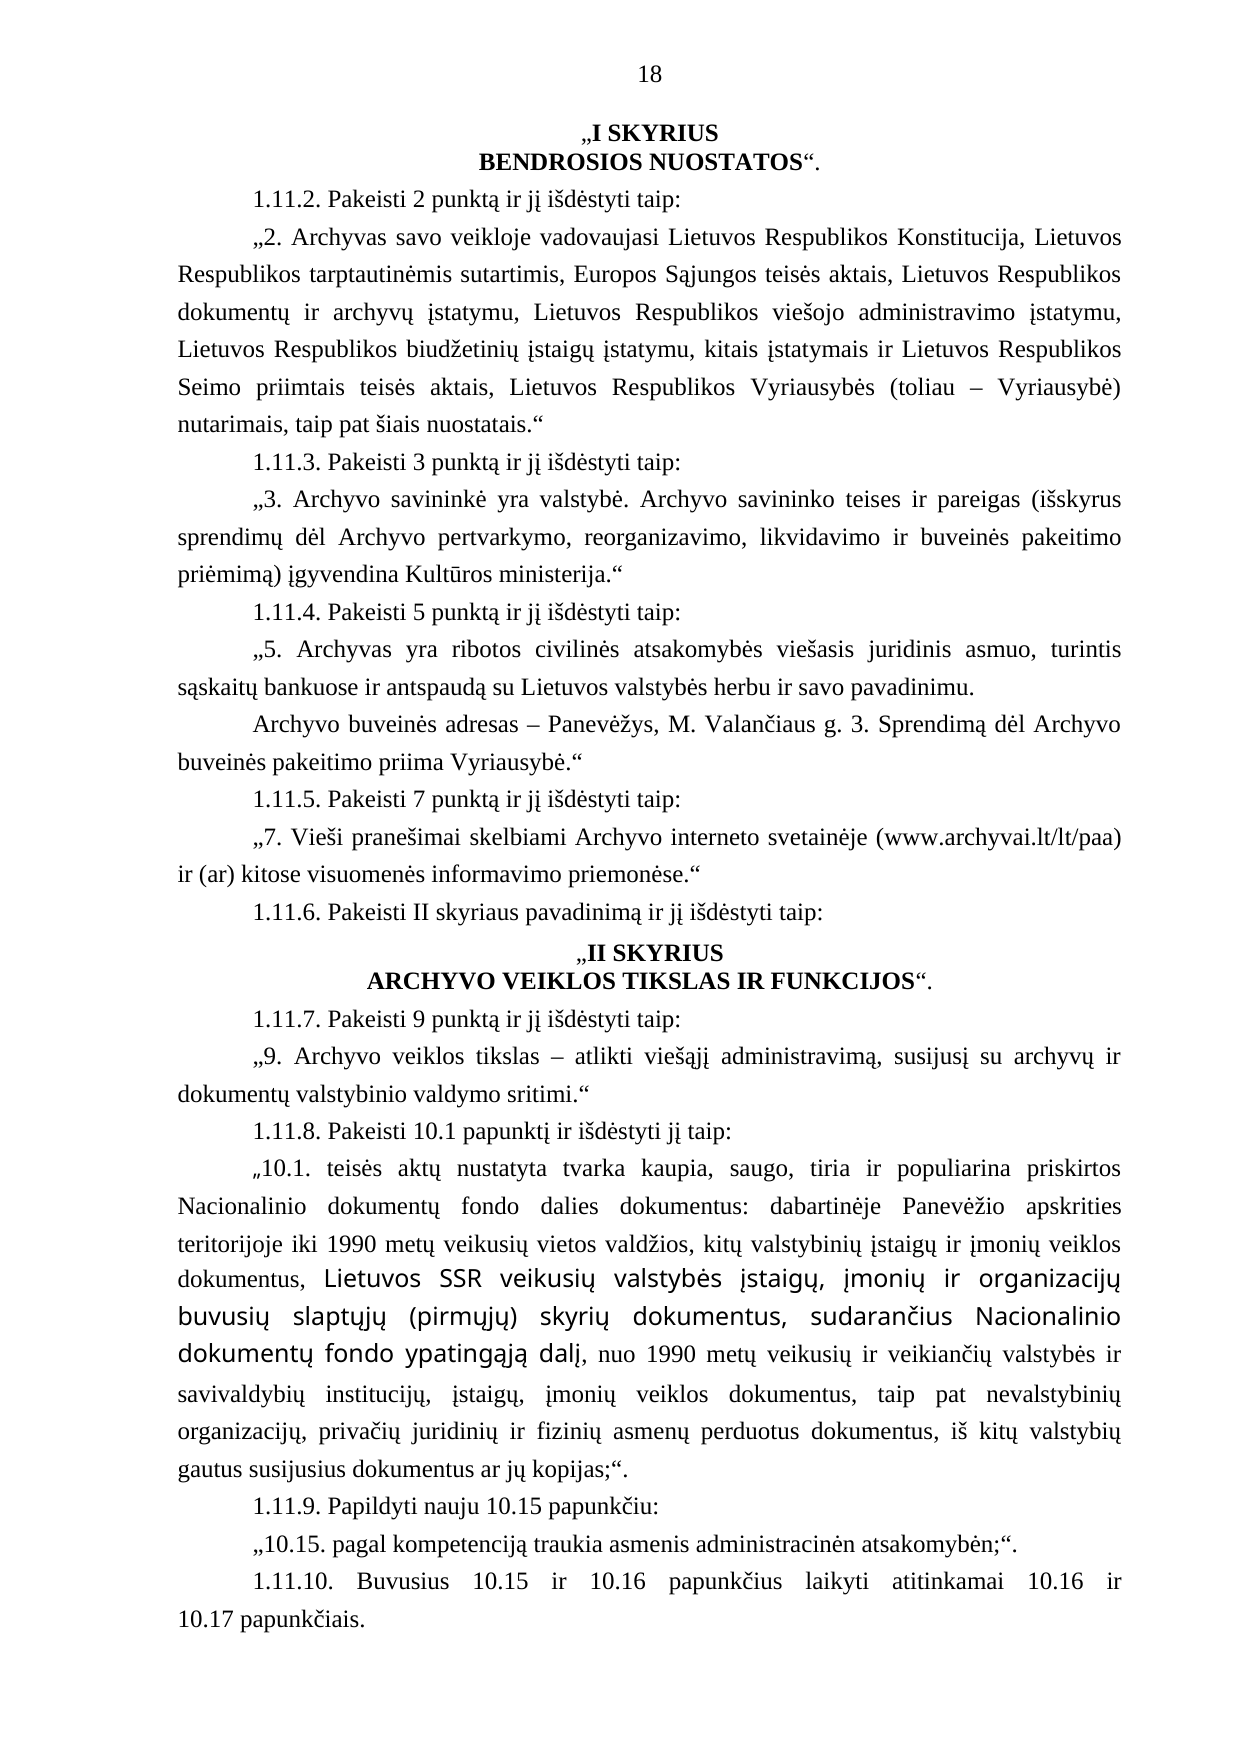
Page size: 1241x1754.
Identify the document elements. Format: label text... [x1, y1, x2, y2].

text „7. Vieši pranešimai skelbiami Archyvo interneto svetainėje (www.archyvai.lt/lt/paa) ir (ar) kitose visuomenės informavimo priemonėse.“ [177, 813, 1122, 888]
text „5. Archyvas yra ribotos civilinės atsakomybės viešasis juridinis asmuo, turintis sąskaitų bankuose ir antspaudą su Lietuvos valstybės herbu ir savo pavadinimu. [177, 626, 1122, 701]
text „10.1. teisės aktų nustatyta tvarka kaupia, saugo, tiria ir populiarina priskirtos Nacionalinio dokumentų fondo dalies dokumentus: dabartinėje Panevėžio apskrities teritorijoje iki 1990 metų veikusių vietos valdžios, kitų valstybinių įstaigų ir įmonių veiklos dokumentus, Lietuvos SSR veikusių valstybės įstaigų, įmonių ir organizacijų buvusių slaptųjų (pirmųjų) skyrių dokumentus, sudarančius Nacionalinio dokumentų fondo ypatingąją dalį, nuo 1990 metų veikusių ir veikiančių valstybės ir savivaldybių institucijų, įstaigų, įmonių veiklos dokumentus, taip pat nevalstybinių organizacijų, privačių juridinių ir fizinių asmenų perduotus dokumentus, iš kitų valstybių gautus susijusius dokumentus ar jų kopijas;“. [177, 1145, 1122, 1483]
text „10.15. pagal kompetenciją traukia asmenis administracinėn atsakomybėn;“. [177, 1520, 1122, 1558]
text „II SKYRIUS [177, 938, 1122, 966]
text 1.11.2. Pakeisti 2 punktą ir jį išdėstyti taip: [177, 176, 1122, 213]
text 1.11.9. Papildyti nauju 10.15 papunkčiu: [177, 1483, 1122, 1520]
text 1.11.5. Pakeisti 7 punktą ir jį išdėstyti taip: [177, 776, 1122, 813]
text „9. Archyvo veiklos tikslas – atlikti viešąjį administravimą, susijusį su archyvų ir dokumentų valstybinio valdymo sritimi.“ [177, 1033, 1122, 1108]
text „I SKYRIUS [177, 118, 1122, 147]
text BENDROSIOS NUOSTATOS“. [177, 147, 1122, 176]
text Archyvo buveinės adresas – Panevėžys, M. Valančiaus g. 3. Sprendimą dėl Archyvo buveinės pakeitimo priima Vyriausybė.“ [177, 701, 1122, 776]
text 1.11.3. Pakeisti 3 punktą ir jį išdėstyti taip: [177, 438, 1122, 476]
text 1.11.6. Pakeisti II skyriaus pavadinimą ir jį išdėstyti taip: [177, 888, 1122, 926]
text 1.11.4. Pakeisti 5 punktą ir jį išdėstyti taip: [177, 588, 1122, 626]
text ARCHYVO VEIKLOS TIKSLAS IR FUNKCIJOS“. [177, 966, 1122, 995]
text „2. Archyvas savo veikloje vadovaujasi Lietuvos Respublikos Konstitucija, Lietuvos Respublikos tarptautinėmis sutartimis, Europos Sąjungos teisės aktais, Lietuvos Respublikos dokumentų ir archyvų įstatymu, Lietuvos Respublikos viešojo administravimo įstatymu, Lietuvos Respublikos biudžetinių įstaigų įstatymu, kitais įstatymais ir Lietuvos Respublikos Seimo priimtais teisės aktais, Lietuvos Respublikos Vyriausybės (toliau – Vyriausybė) nutarimais, taip pat šiais nuostatais.“ [177, 213, 1122, 438]
text 1.11.10. Buvusius 10.15 ir 10.16 papunkčius laikyti atitinkamai 10.16 ir 10.17 papunkčiais. [177, 1558, 1122, 1633]
text 1.11.8. Pakeisti 10.1 papunktį ir išdėstyti jį taip: [177, 1108, 1122, 1145]
text „3. Archyvo savininkė yra valstybė. Archyvo savininko teises ir pareigas (išskyrus sprendimų dėl Archyvo pertvarkymo, reorganizavimo, likvidavimo ir buveinės pakeitimo priėmimą) įgyvendina Kultūros ministerija.“ [177, 476, 1122, 588]
text 1.11.7. Pakeisti 9 punktą ir jį išdėstyti taip: [177, 995, 1122, 1033]
